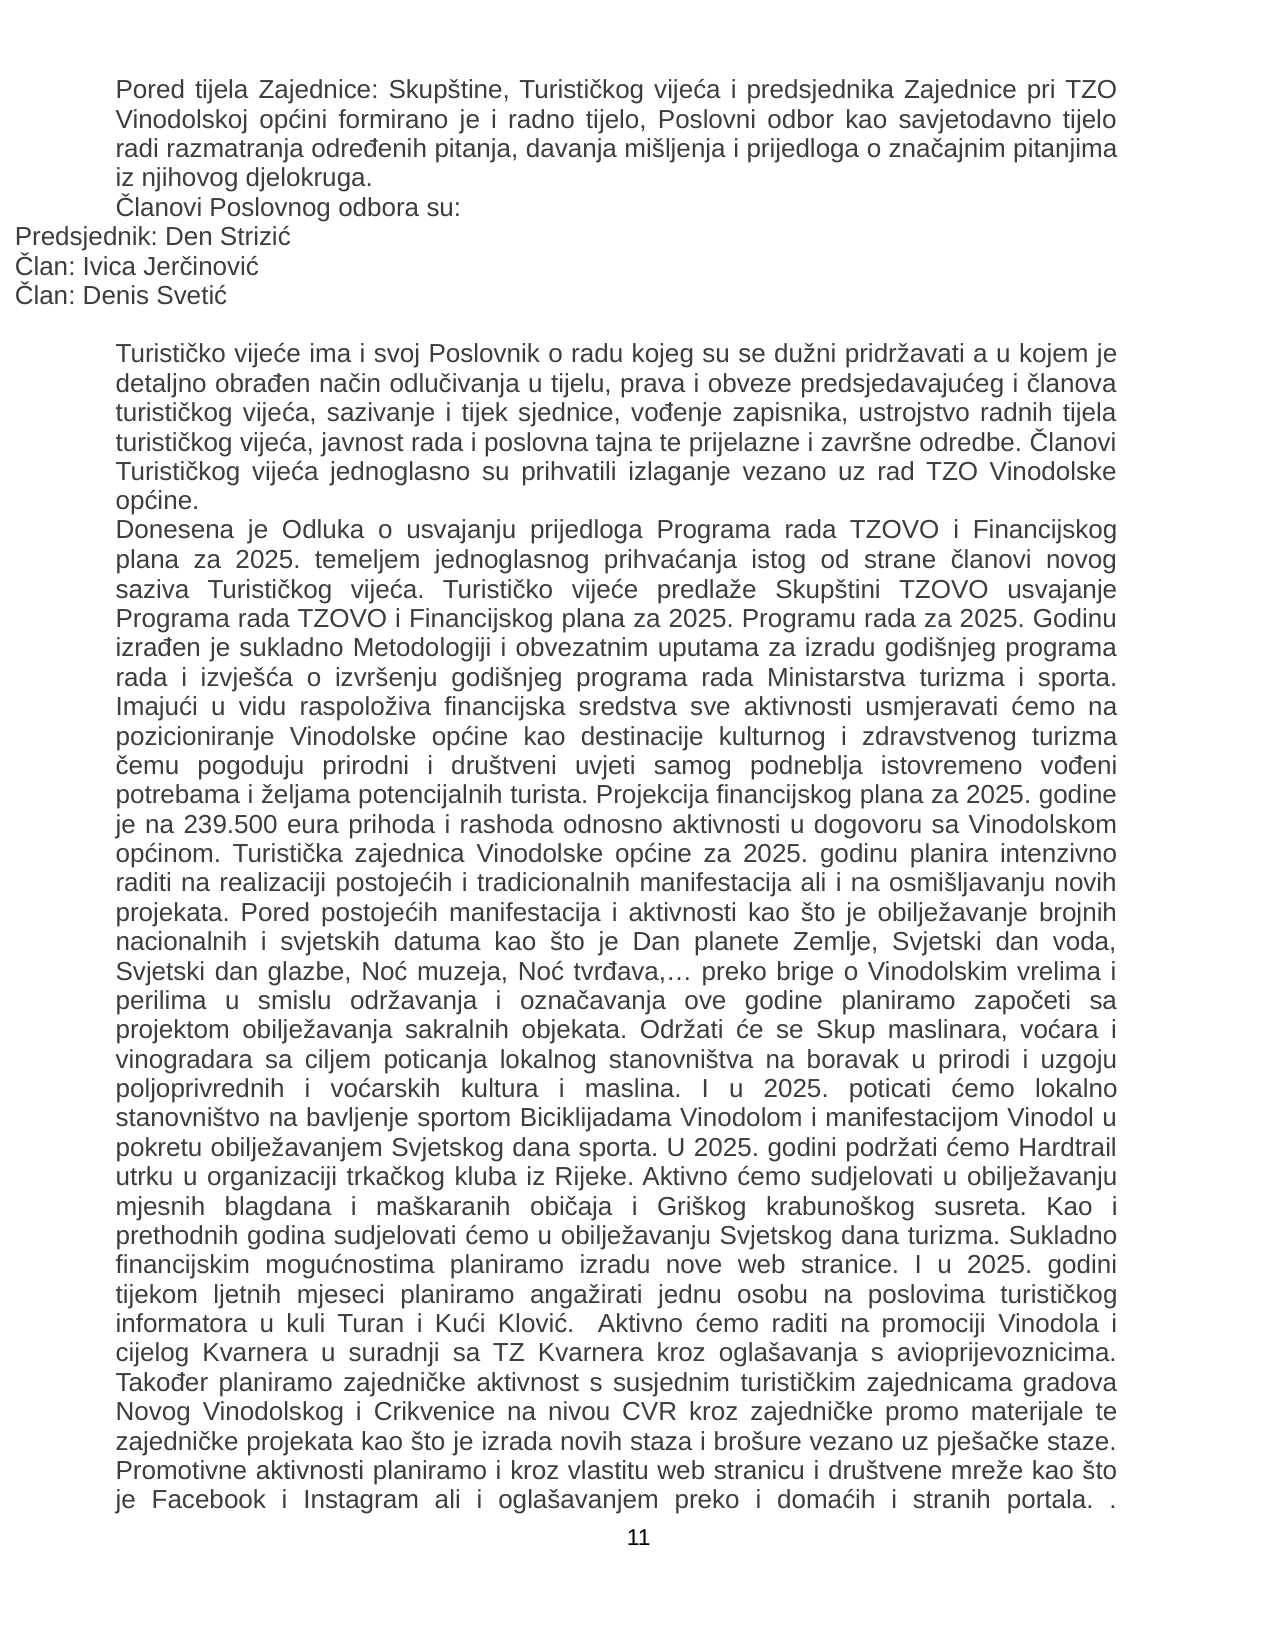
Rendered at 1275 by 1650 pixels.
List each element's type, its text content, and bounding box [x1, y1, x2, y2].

text Članovi Poslovnog odbora su: [115, 193, 1118, 222]
text Turističko vijeće ima i svoj Poslovnik o radu kojeg su se dužni pridržavati a u kojem je detaljno obrađen način odlučivanja u tijelu, prava i obveze predsjedavajućeg i članova turističkog vijeća, sazivanje i tijek sjednice, vođenje zapisnika, ustrojstvo radnih tijela turističkog vijeća, javnost rada i poslovna tajna te prijelazne i završne odredbe. Članovi Turističkog vijeća jednoglasno su prihvatili izlaganje vezano uz rad TZO Vinodolske općine. [115, 339, 1118, 515]
text Pored tijela Zajednice: Skupštine, Turističkog vijeća i predsjednika Zajednice pri TZO Vinodolskoj općini formirano je i radno tijelo, Poslovni odbor kao savjetodavno tijelo radi razmatranja određenih pitanja, davanja mišljenja i prijedloga o značajnim pitanjima iz njihovog djelokruga. [115, 75, 1118, 192]
list Član: Ivica Jerčinović [0, 252, 1118, 281]
text Donesena je Odluka o usvajanju prijedloga Programa rada TZOVO i Financijskog plana za 2025. temeljem jednoglasnog prihvaćanja istog od strane članovi novog saziva Turističkog vijeća. Turističko vijeće predlaže Skupštini TZOVO usvajanje Programa rada TZOVO i Financijskog plana za 2025. Programu rada za 2025. Godinu izrađen je sukladno Metodologiji i obvezatnim uputama za izradu godišnjeg programa rada i izvješća o izvršenju godišnjeg programa rada Ministarstva turizma i sporta. Imajući u vidu raspoloživa financijska sredstva sve aktivnosti usmjeravati ćemo na pozicioniranje Vinodolske općine kao destinacije kulturnog i zdravstvenog turizma čemu pogoduju prirodni i društveni uvjeti samog podneblja istovremeno vođeni potrebama i željama potencijalnih turista. Projekcija financijskog plana za 2025. godine je na 239.500 eura prihoda i rashoda odnosno aktivnosti u dogovoru sa Vinodolskom općinom. Turistička zajednica Vinodolske općine za 2025. godinu planira intenzivno raditi na realizaciji postojećih i tradicionalnih manifestacija ali i na osmišljavanju novih projekata. Pored postojećih manifestacija i aktivnosti kao što je obilježavanje brojnih nacionalnih i svjetskih datuma kao što je Dan planete Zemlje, Svjetski dan voda, Svjetski dan glazbe, Noć muzeja, Noć tvrđava,… preko brige o Vinodolskim vrelima i perilima u smislu održavanja i označavanja ove godine planiramo započeti sa projektom obilježavanja sakralnih objekata. Održati će se Skup maslinara, voćara i vinogradara sa ciljem poticanja lokalnog stanovništva na boravak u prirodi i uzgoju poljoprivrednih i voćarskih kultura i maslina. I u 2025. poticati ćemo lokalno stanovništvo na bavljenje sportom Biciklijadama Vinodolom i manifestacijom Vinodol u pokretu obilježavanjem Svjetskog dana sporta. U 2025. godini podržati ćemo Hardtrail utrku u organizaciji trkačkog kluba iz Rijeke. Aktivno ćemo sudjelovati u obilježavanju mjesnih blagdana i maškaranih običaja i Griškog krabunoškog susreta. Kao i prethodnih godina sudjelovati ćemo u obilježavanju Svjetskog dana turizma. Sukladno financijskim mogućnostima planiramo izradu nove web stranice. I u 2025. godini tijekom ljetnih mjeseci planiramo angažirati jednu osobu na poslovima turističkog informatora u kuli Turan i Kući Klović. Aktivno ćemo raditi na promociji Vinodola i cijelog Kvarnera u suradnji sa TZ Kvarnera kroz oglašavanja s avioprijevoznicima. Također planiramo zajedničke aktivnost s susjednim turističkim zajednicama gradova Novog Vinodolskog i Crikvenice na nivou CVR kroz zajedničke promo materijale te zajedničke projekata kao što je izrada novih staza i brošure vezano uz pješačke staze. Promotivne aktivnosti planiramo i kroz vlastitu web stranicu i društvene mreže kao što je Facebook i Instagram ali i oglašavanjem preko i domaćih i stranih portala. . [115, 516, 1118, 1514]
list Član: Denis Svetić [0, 281, 1118, 311]
list Predsjednik: Den Strizić [0, 222, 1118, 252]
